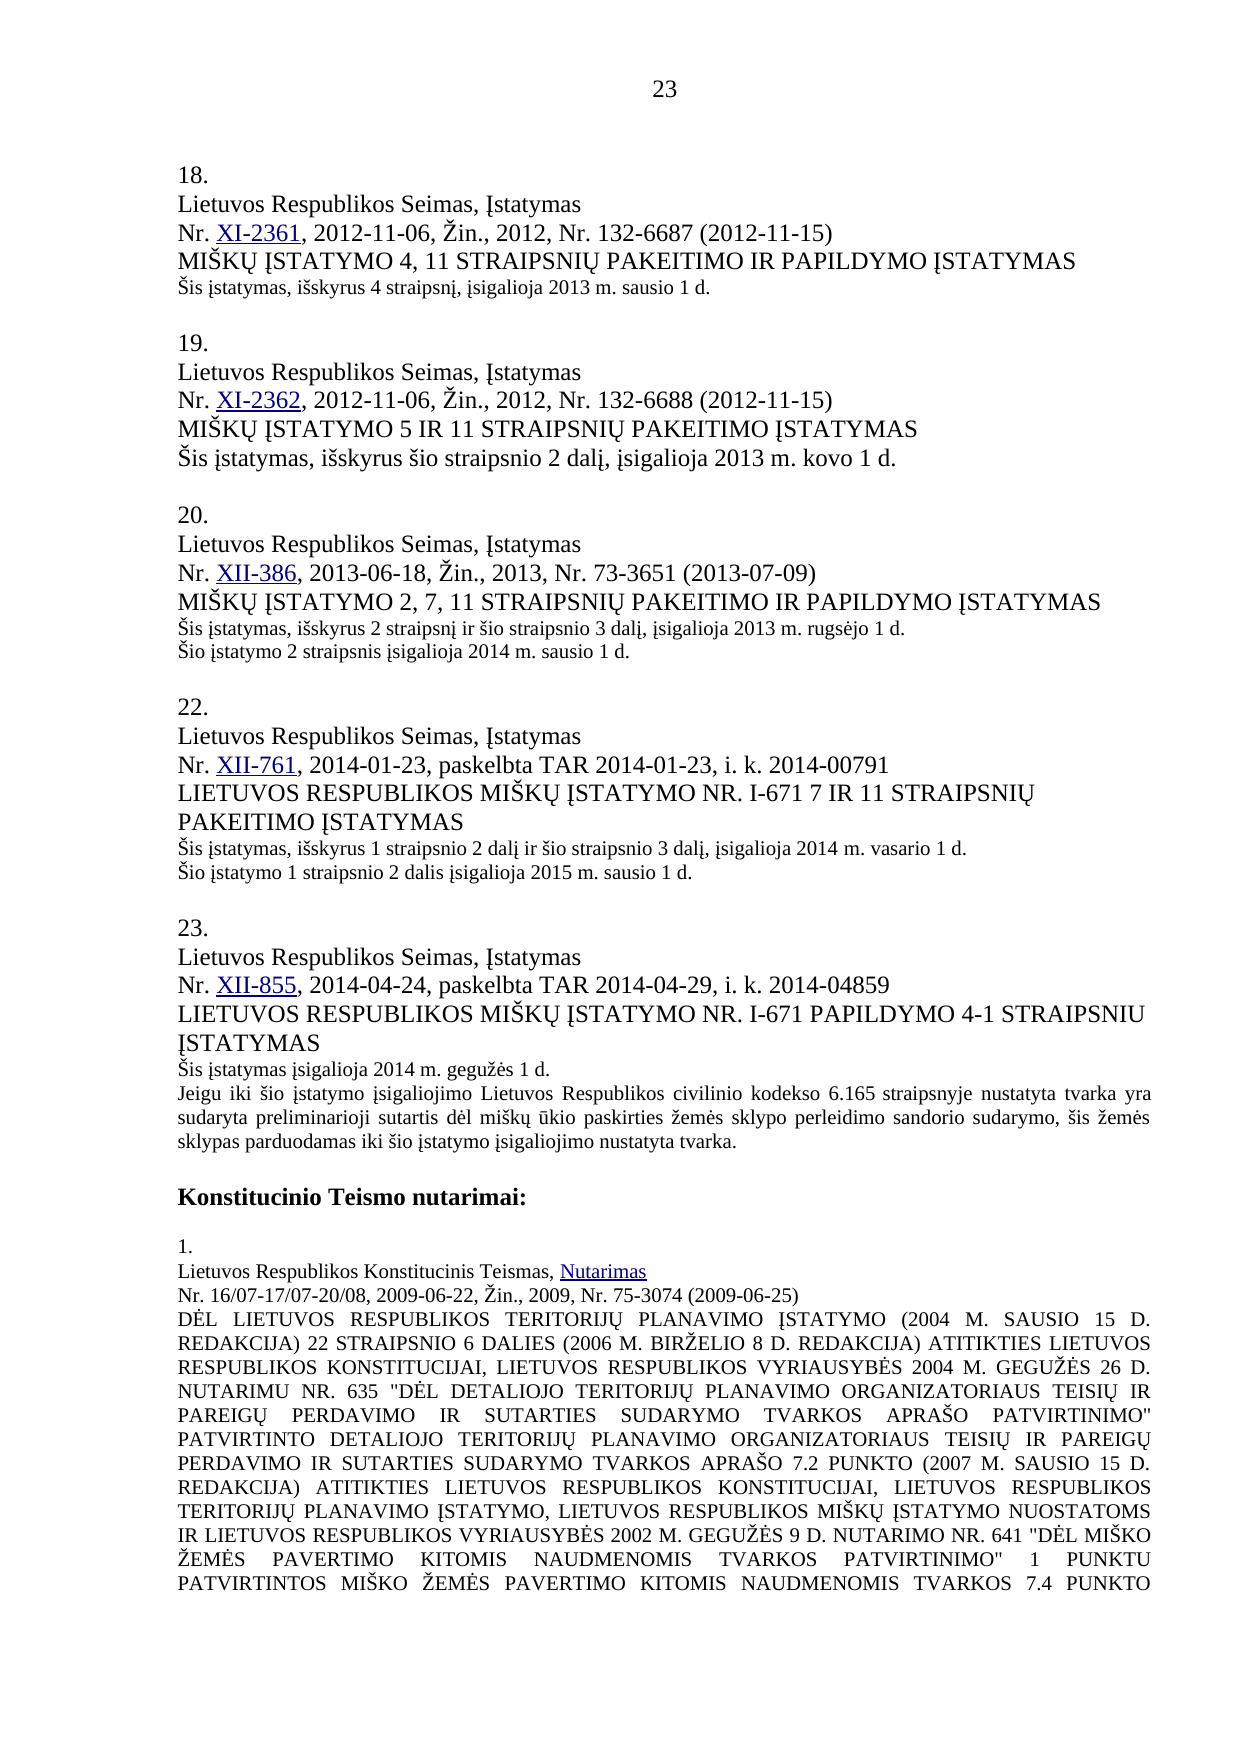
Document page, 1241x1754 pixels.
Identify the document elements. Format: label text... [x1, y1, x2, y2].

text Lietuvos Respublikos Seimas, Įstatymas [177, 189, 1152, 218]
text Šis įstatymas, išskyrus 4 straipsnį, įsigalioja 2013 m. sausio 1 d. [177, 275, 1152, 299]
text Šio įstatymo 2 straipsnis įsigalioja 2014 m. sausio 1 d. [177, 639, 1152, 663]
text 1. [177, 1234, 1152, 1258]
text Šio įstatymo 1 straipsnio 2 dalis įsigalioja 2015 m. sausio 1 d. [177, 860, 1152, 884]
text MIŠKŲ ĮSTATYMO 5 IR 11 STRAIPSNIŲ PAKEITIMO ĮSTATYMAS [177, 414, 1152, 443]
text Nr. 16/07-17/07-20/08, 2009-06-22, Žin., 2009, Nr. 75-3074 (2009-06-25) [177, 1283, 1152, 1307]
text Jeigu iki šio įstatymo įsigaliojimo Lietuvos Respublikos civilinio kodekso 6.165 straipsnyje nustatyta tvarka yra sudaryta preliminarioji sutartis dėl miškų ūkio paskirties žemės sklypo perleidimo sandorio sudarymo, šis žemės sklypas parduodamas iki šio įstatymo įsigaliojimo nustatyta tvarka. [177, 1081, 1152, 1153]
text 18. [177, 160, 1152, 189]
text Nr. XII-855, 2014-04-24, paskelbta TAR 2014-04-29, i. k. 2014-04859 [177, 970, 1152, 999]
text Lietuvos Respublikos Seimas, Įstatymas [177, 942, 1152, 970]
text LIETUVOS RESPUBLIKOS MIŠKŲ ĮSTATYMO NR. I-671 7 IR 11 STRAIPSNIŲ PAKEITIMO ĮSTATYMAS [177, 778, 1152, 836]
text Nr. XI-2361, 2012-11-06, Žin., 2012, Nr. 132-6687 (2012-11-15) [177, 218, 1152, 246]
text Šis įstatymas, išskyrus šio straipsnio 2 dalį, įsigalioja 2013 m. kovo 1 d. [177, 443, 1152, 472]
text Nr. XI-2362, 2012-11-06, Žin., 2012, Nr. 132-6688 (2012-11-15) [177, 385, 1152, 414]
text LIETUVOS RESPUBLIKOS MIŠKŲ ĮSTATYMO NR. I-671 PAPILDYMO 4-1 STRAIPSNIU ĮSTATYMAS [177, 999, 1152, 1057]
text Konstitucinio Teismo nutarimai: [177, 1182, 1152, 1210]
text 22. [177, 692, 1152, 721]
text Nr. XII-761, 2014-01-23, paskelbta TAR 2014-01-23, i. k. 2014-00791 [177, 750, 1152, 778]
text Šis įstatymas, išskyrus 2 straipsnį ir šio straipsnio 3 dalį, įsigalioja 2013 m. rugsėjo 1 d. [177, 615, 1152, 639]
text Nr. XII-386, 2013-06-18, Žin., 2013, Nr. 73-3651 (2013-07-09) [177, 558, 1152, 587]
text 19. [177, 328, 1152, 357]
text Lietuvos Respublikos Seimas, Įstatymas [177, 529, 1152, 558]
text DĖL LIETUVOS RESPUBLIKOS TERITORIJŲ PLANAVIMO ĮSTATYMO (2004 M. SAUSIO 15 D. REDAKCIJA) 22 STRAIPSNIO 6 DALIES (2006 M. BIRŽELIO 8 D. REDAKCIJA) ATITIKTIES LIETUVOS RESPUBLIKOS KONSTITUCIJAI, LIETUVOS RESPUBLIKOS VYRIAUSYBĖS 2004 M. GEGUŽĖS 26 D. NUTARIMU NR. 635 "DĖL DETALIOJO TERITORIJŲ PLANAVIMO ORGANIZATORIAUS TEISIŲ IR PAREIGŲ PERDAVIMO IR SUTARTIES SUDARYMO TVARKOS APRAŠO PATVIRTINIMO" PATVIRTINTO DETALIOJO TERITORIJŲ PLANAVIMO ORGANIZATORIAUS TEISIŲ IR PAREIGŲ PERDAVIMO IR SUTARTIES SUDARYMO TVARKOS APRAŠO 7.2 PUNKTO (2007 M. SAUSIO 15 D. REDAKCIJA) ATITIKTIES LIETUVOS RESPUBLIKOS KONSTITUCIJAI, LIETUVOS RESPUBLIKOS TERITORIJŲ PLANAVIMO ĮSTATYMO, LIETUVOS RESPUBLIKOS MIŠKŲ ĮSTATYMO NUOSTATOMS IR LIETUVOS RESPUBLIKOS VYRIAUSYBĖS 2002 M. GEGUŽĖS 9 D. NUTARIMO NR. 641 "DĖL MIŠKO ŽEMĖS PAVERTIMO KITOMIS NAUDMENOMIS TVARKOS PATVIRTINIMO" 1 PUNKTU PATVIRTINTOS MIŠKO ŽEMĖS PAVERTIMO KITOMIS NAUDMENOMIS TVARKOS 7.4 PUNKTO [177, 1307, 1152, 1595]
text MIŠKŲ ĮSTATYMO 2, 7, 11 STRAIPSNIŲ PAKEITIMO IR PAPILDYMO ĮSTATYMAS [177, 587, 1152, 615]
text 20. [177, 500, 1152, 529]
text MIŠKŲ ĮSTATYMO 4, 11 STRAIPSNIŲ PAKEITIMO IR PAPILDYMO ĮSTATYMAS [177, 246, 1152, 275]
text Lietuvos Respublikos Seimas, Įstatymas [177, 357, 1152, 385]
text Lietuvos Respublikos Seimas, Įstatymas [177, 721, 1152, 750]
text Lietuvos Respublikos Konstitucinis Teismas, Nutarimas [177, 1258, 1152, 1283]
text Šis įstatymas įsigalioja 2014 m. gegužės 1 d. [177, 1057, 1152, 1081]
text Šis įstatymas, išskyrus 1 straipsnio 2 dalį ir šio straipsnio 3 dalį, įsigalioja 2014 m. vasario 1 d. [177, 836, 1152, 860]
text 23. [177, 913, 1152, 942]
